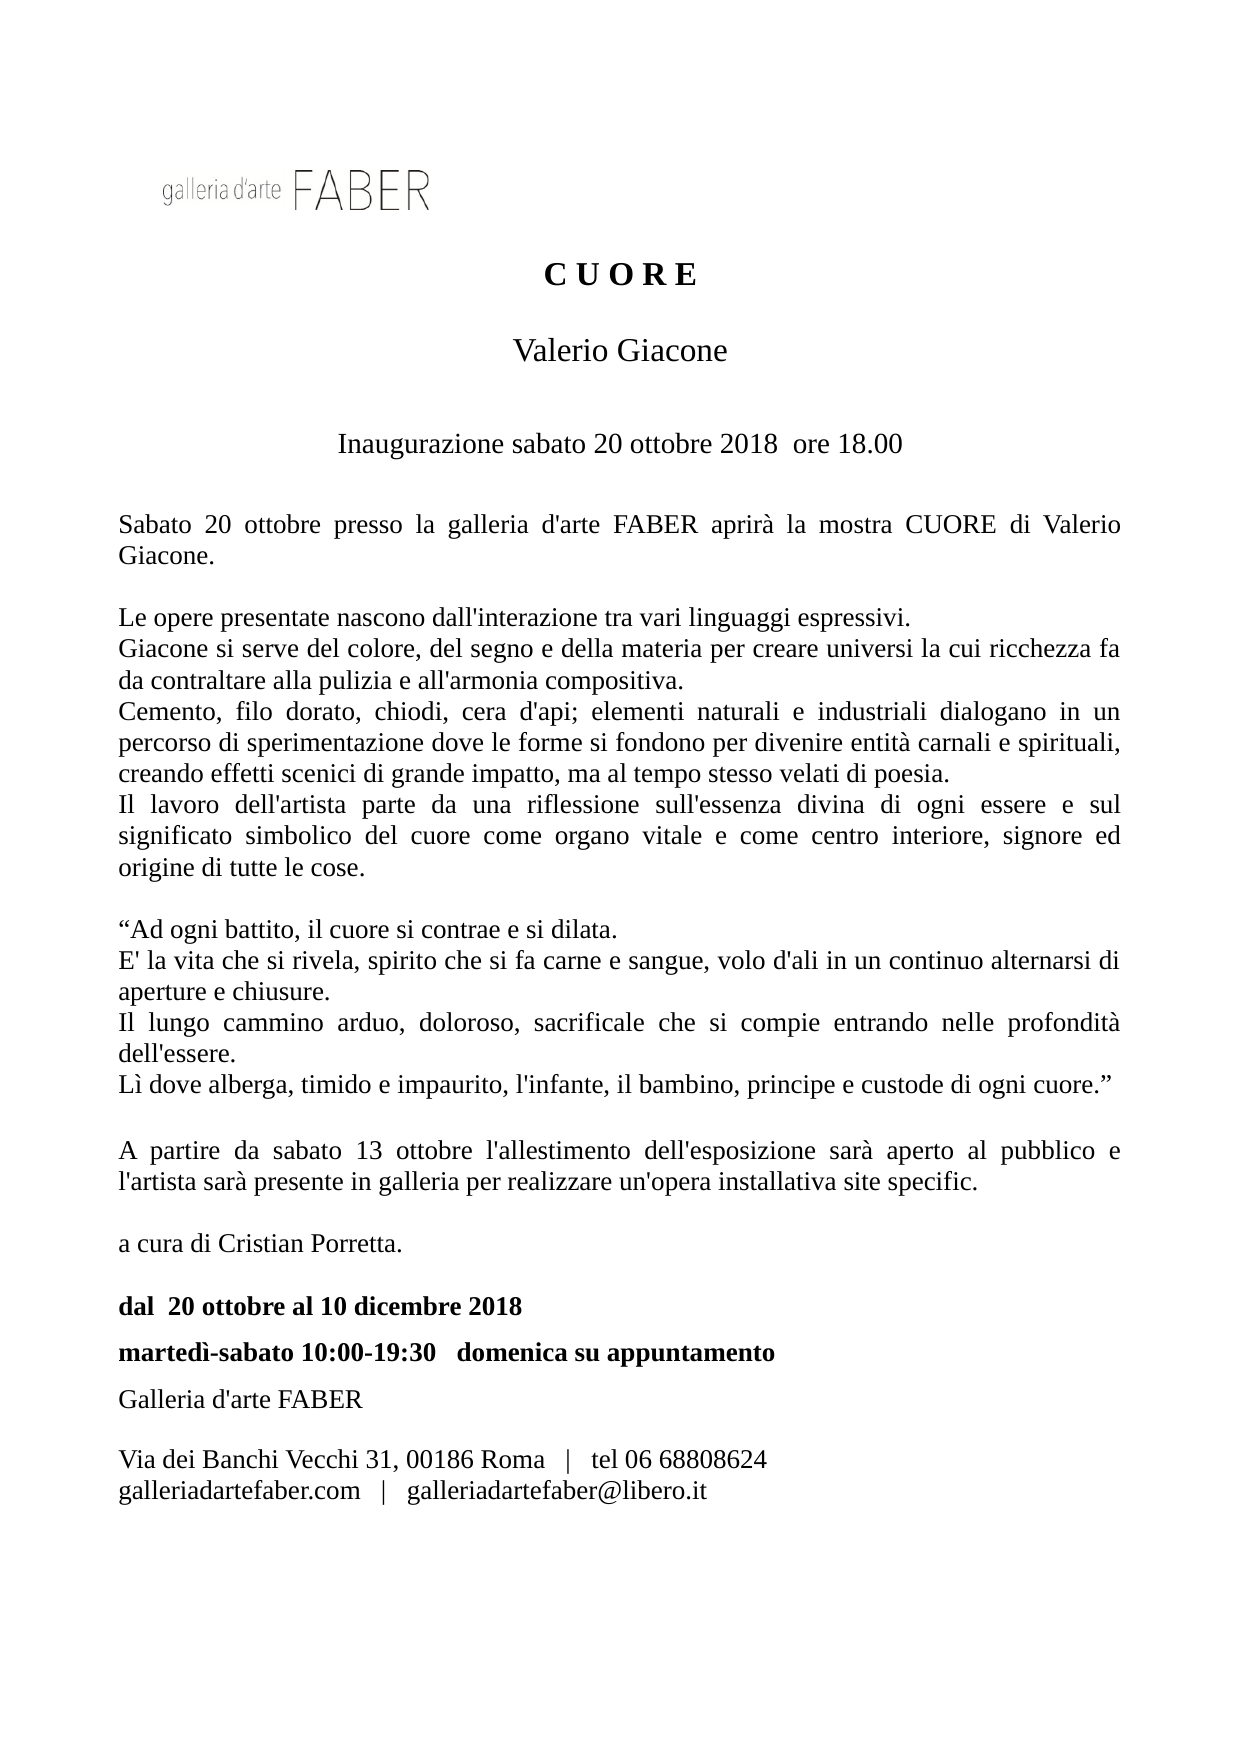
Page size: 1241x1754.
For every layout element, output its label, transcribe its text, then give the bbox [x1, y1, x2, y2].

text Le opere presentate nascono dall'interazione tra vari linguaggi espressivi. [118, 601, 1122, 633]
text Via dei Banchi Vecchi 31, 00186 Roma | tel 06 68808624 [118, 1443, 1122, 1474]
text Cemento, filo dorato, chiodi, cera d'api; elementi naturali e industriali dialogano in un percorso di sperimentazione dove le forme si fondono per divenire entità carnali e spirituali, creando effetti scenici di grande impatto, ma al tempo stesso velati di poesia. [118, 695, 1122, 788]
text martedì-sabato 10:00-19:30 domenica su appuntamento [118, 1336, 1122, 1367]
text E' la vita che si rivela, spirito che si fa carne e sangue, volo d'ali in un continuo alternarsi di aperture e chiusure. [118, 944, 1122, 1006]
text “Ad ogni battito, il cuore si contrae e si dilata. [118, 913, 1122, 944]
text galleriadartefaber.com | galleriadartefaber@libero.it [118, 1474, 1122, 1505]
text A partire da sabato 13 ottobre l'allestimento dell'esposizione sarà aperto al pubblico e l'artista sarà presente in galleria per realizzare un'opera installativa site specific. [118, 1134, 1122, 1196]
text Lì dove alberga, timido e impaurito, l'infante, il bambino, principe e custode di ogni cuore.” [118, 1069, 1122, 1100]
text Il lungo cammino arduo, doloroso, sacrificale che si compie entrando nelle profondità dell'essere. [118, 1006, 1122, 1069]
text Il lavoro dell'artista parte da una riflessione sull'essenza divina di ogni essere e sul significato simbolico del cuore come organo vitale e come centro interiore, signore ed origine di tutte le cose. [118, 788, 1122, 882]
text Galleria d'arte FABER [118, 1383, 1122, 1414]
text dal 20 ottobre al 10 dicembre 2018 [118, 1289, 1122, 1321]
text Valerio Giacone [118, 331, 1122, 369]
picture [163, 170, 429, 210]
text Sabato 20 ottobre presso la galleria d'arte FABER aprirà la mostra CUORE di Valerio Giacone. [118, 508, 1122, 570]
text Giacone si serve del colore, del segno e della materia per creare universi la cui ricchezza fa da contraltare alla pulizia e all'armonia compositiva. [118, 633, 1122, 695]
text Inaugurazione sabato 20 ottobre 2018 ore 18.00 [118, 427, 1122, 460]
text a cura di Cristian Porretta. [118, 1227, 1122, 1258]
text C U O R E [118, 254, 1122, 292]
